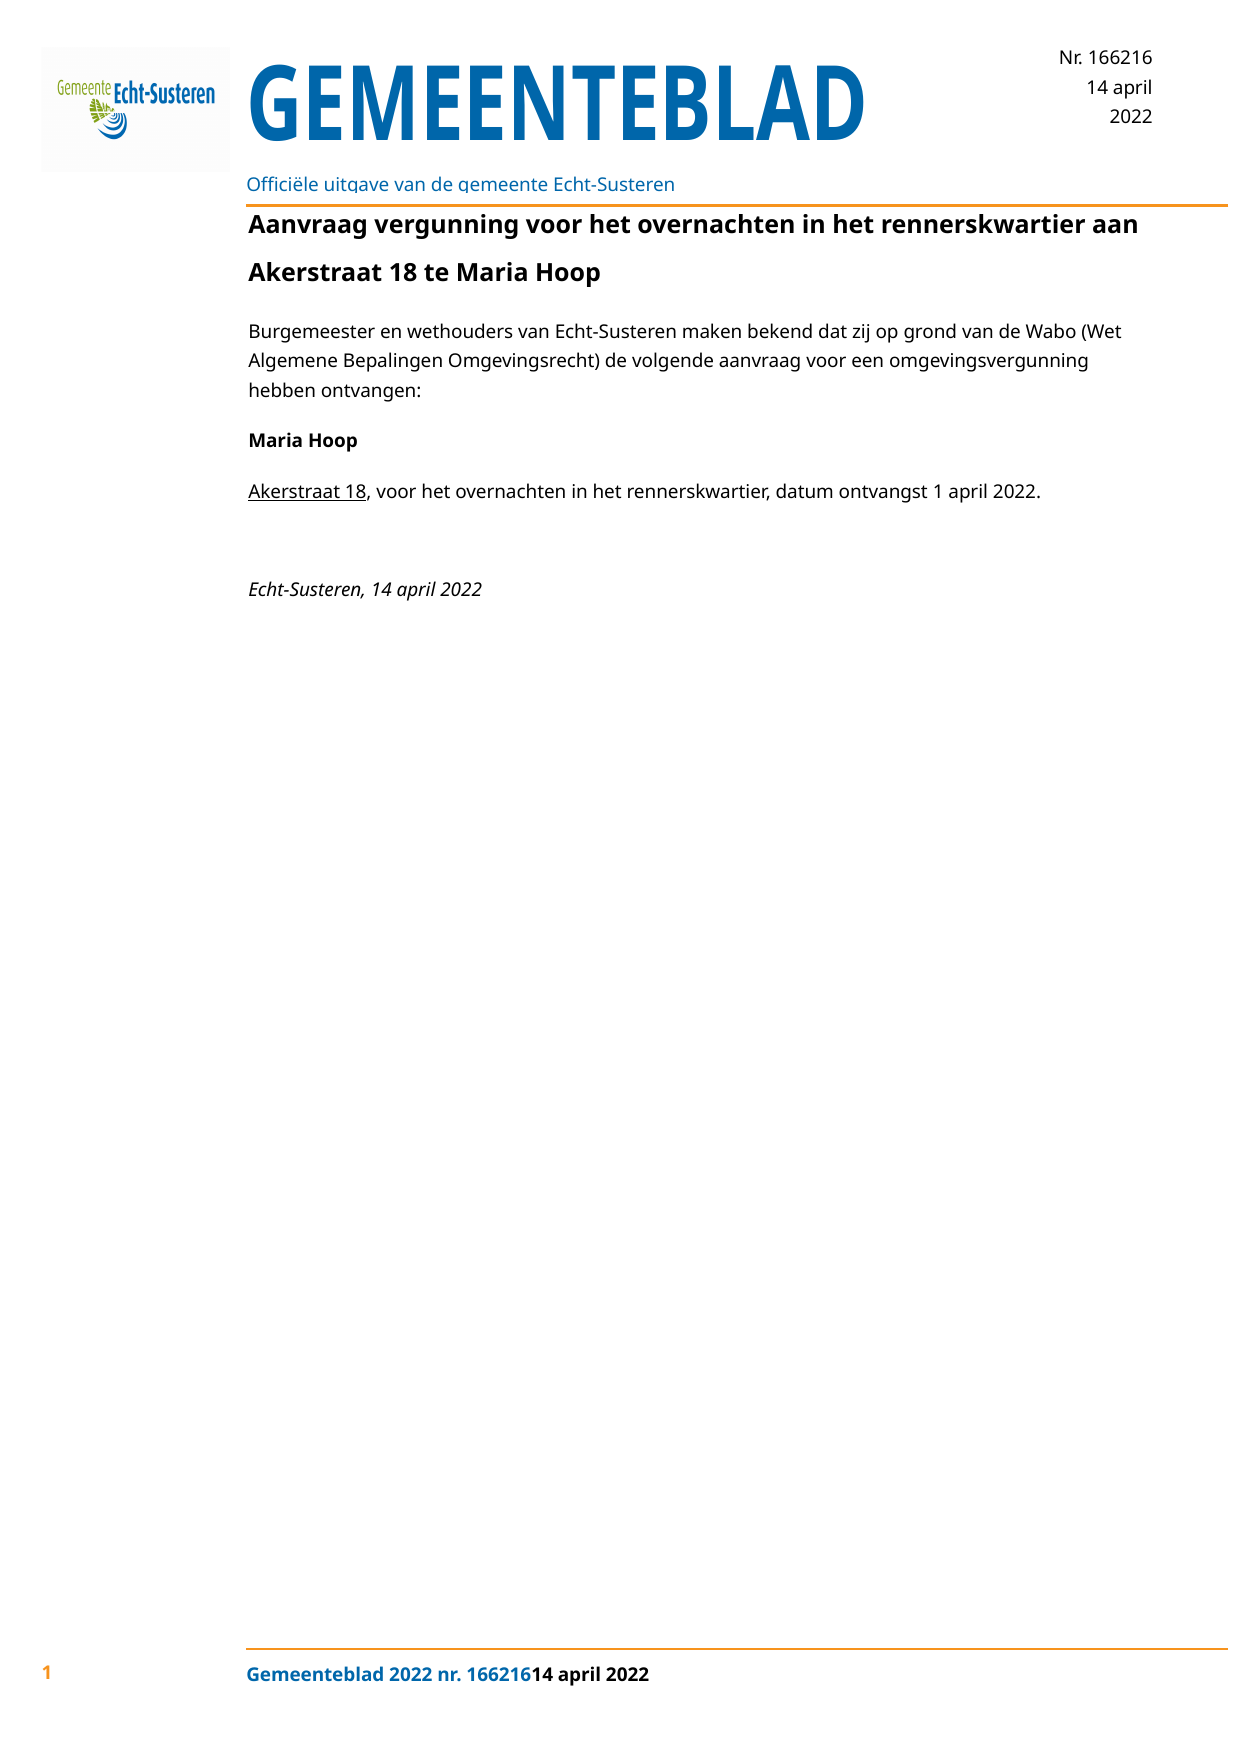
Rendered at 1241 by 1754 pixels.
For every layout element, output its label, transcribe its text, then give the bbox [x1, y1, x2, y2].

picture [41, 47, 231, 172]
text Akerstraat 18, voor het overnachten in het rennerskwartier, datum ontvangst 1 april 2022. [248, 478, 1152, 504]
text Aanvraag vergunning voor het overnachten in het rennerskwartier aan Akerstraat 18 te Maria Hoop [248, 207, 1152, 288]
text Maria Hoop [248, 427, 1152, 453]
text Echt-Susteren, 14 april 2022 [248, 576, 1152, 602]
text Burgemeester en wethouders van Echt-Susteren maken bekend dat zij op grond van de Wabo (Wet Algemene Bepalingen Omgevingsrecht) de volgende aanvraag voor een omgevingsvergunning hebben ontvangen: [248, 318, 1152, 403]
